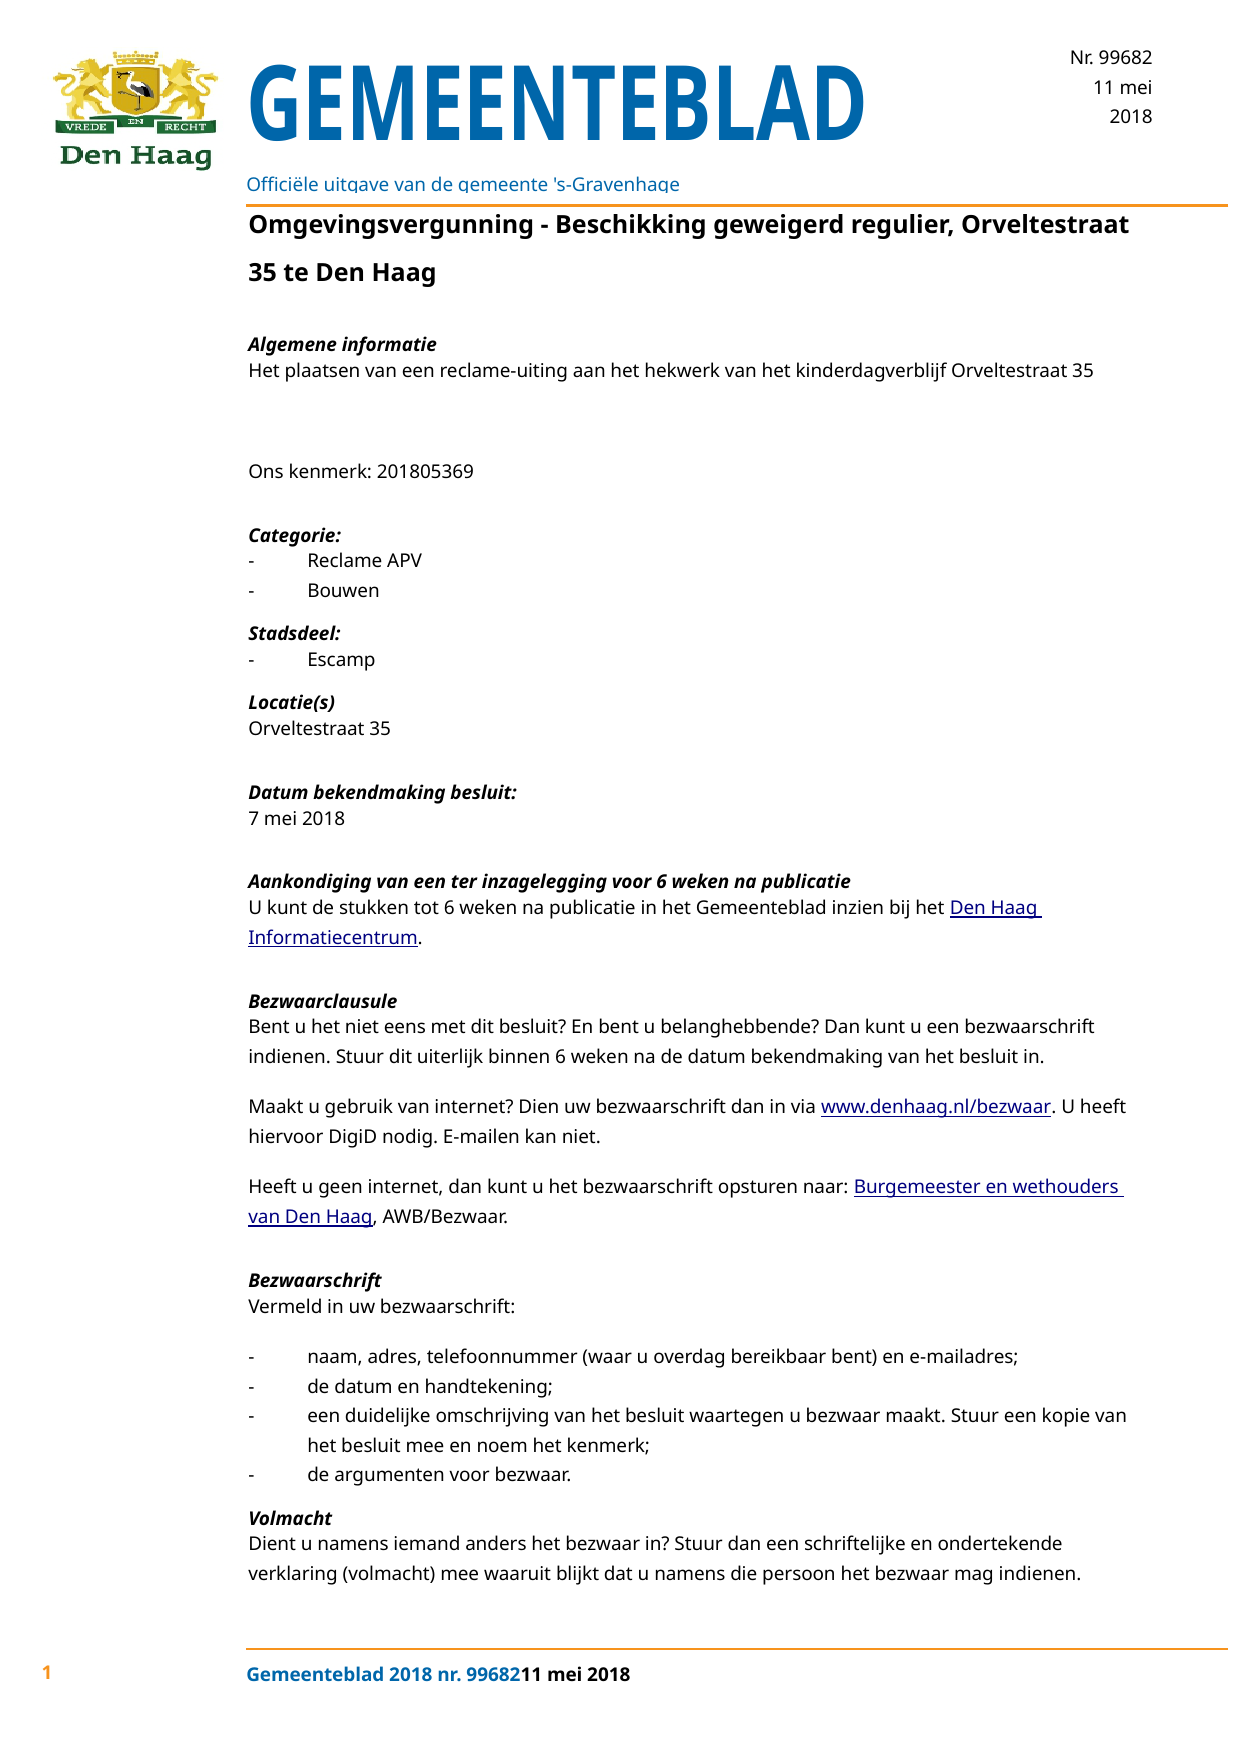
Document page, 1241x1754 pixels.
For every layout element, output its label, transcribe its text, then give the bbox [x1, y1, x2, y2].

text Datum bekendmaking besluit: [248, 779, 1152, 805]
text Categorie: [248, 522, 1152, 548]
text Locatie(s) [248, 689, 1152, 715]
text Bezwaarschrift [248, 1267, 1152, 1293]
text Algemene informatie [248, 331, 1152, 357]
text Maakt u gebruik van internet? Dien uw bezwaarschrift dan in via www.denhaag.nl/bezwaar. U heeft hiervoor DigiD nodig. E-mailen kan niet. [248, 1094, 1152, 1149]
text Het plaatsen van een reclame-uiting aan het hekwerk van het kinderdagverblijf Orveltestraat 35 [248, 357, 1152, 383]
picture [41, 47, 231, 172]
text Bezwaarclausule [248, 988, 1152, 1014]
text Vermeld in uw bezwaarschrift: [248, 1293, 1152, 1319]
list naam, adres, telefoonnummer (waar u overdag bereikbaar bent) en e-mailadres; [248, 1343, 1152, 1369]
list Bouwen [248, 577, 1152, 603]
text 7 mei 2018 [248, 805, 1152, 830]
text Orveltestraat 35 [248, 715, 1152, 741]
text Aankondiging van een ter inzagelegging voor 6 weken na publicatie [248, 869, 1152, 894]
text Heeft u geen internet, dan kunt u het bezwaarschrift opsturen naar: Burgemeester en wethouders van Den Haag, AWB/Bezwaar. [248, 1174, 1152, 1229]
list een duidelijke omschrijving van het besluit waartegen u bezwaar maakt. Stuur een kopie van het besluit mee en noem het kenmerk; [248, 1402, 1152, 1458]
text Volmacht [248, 1505, 1152, 1531]
list de argumenten voor bezwaar. [248, 1462, 1152, 1487]
text Bent u het niet eens met dit besluit? En bent u belanghebbende? Dan kunt u een bezwaarschrift indienen. Stuur dit uiterlijk binnen 6 weken na de datum bekendmaking van het besluit in. [248, 1014, 1152, 1069]
text Dient u namens iemand anders het bezwaar in? Stuur dan een schriftelijke en ondertekende verklaring (volmacht) mee waaruit blijkt dat u namens die persoon het bezwaar mag indienen. [248, 1531, 1152, 1586]
text Ons kenmerk: 201805369 [248, 458, 1152, 484]
text Stadsdeel: [248, 620, 1152, 646]
list de datum en handtekening; [248, 1373, 1152, 1399]
list Reclame APV [248, 548, 1152, 573]
text Omgevingsvergunning - Beschikking geweigerd regulier, Orveltestraat 35 te Den Haag [248, 207, 1152, 288]
text U kunt de stukken tot 6 weken na publicatie in het Gemeenteblad inzien bij het Den Haag Informatiecentrum. [248, 894, 1152, 950]
list Escamp [248, 646, 1152, 672]
